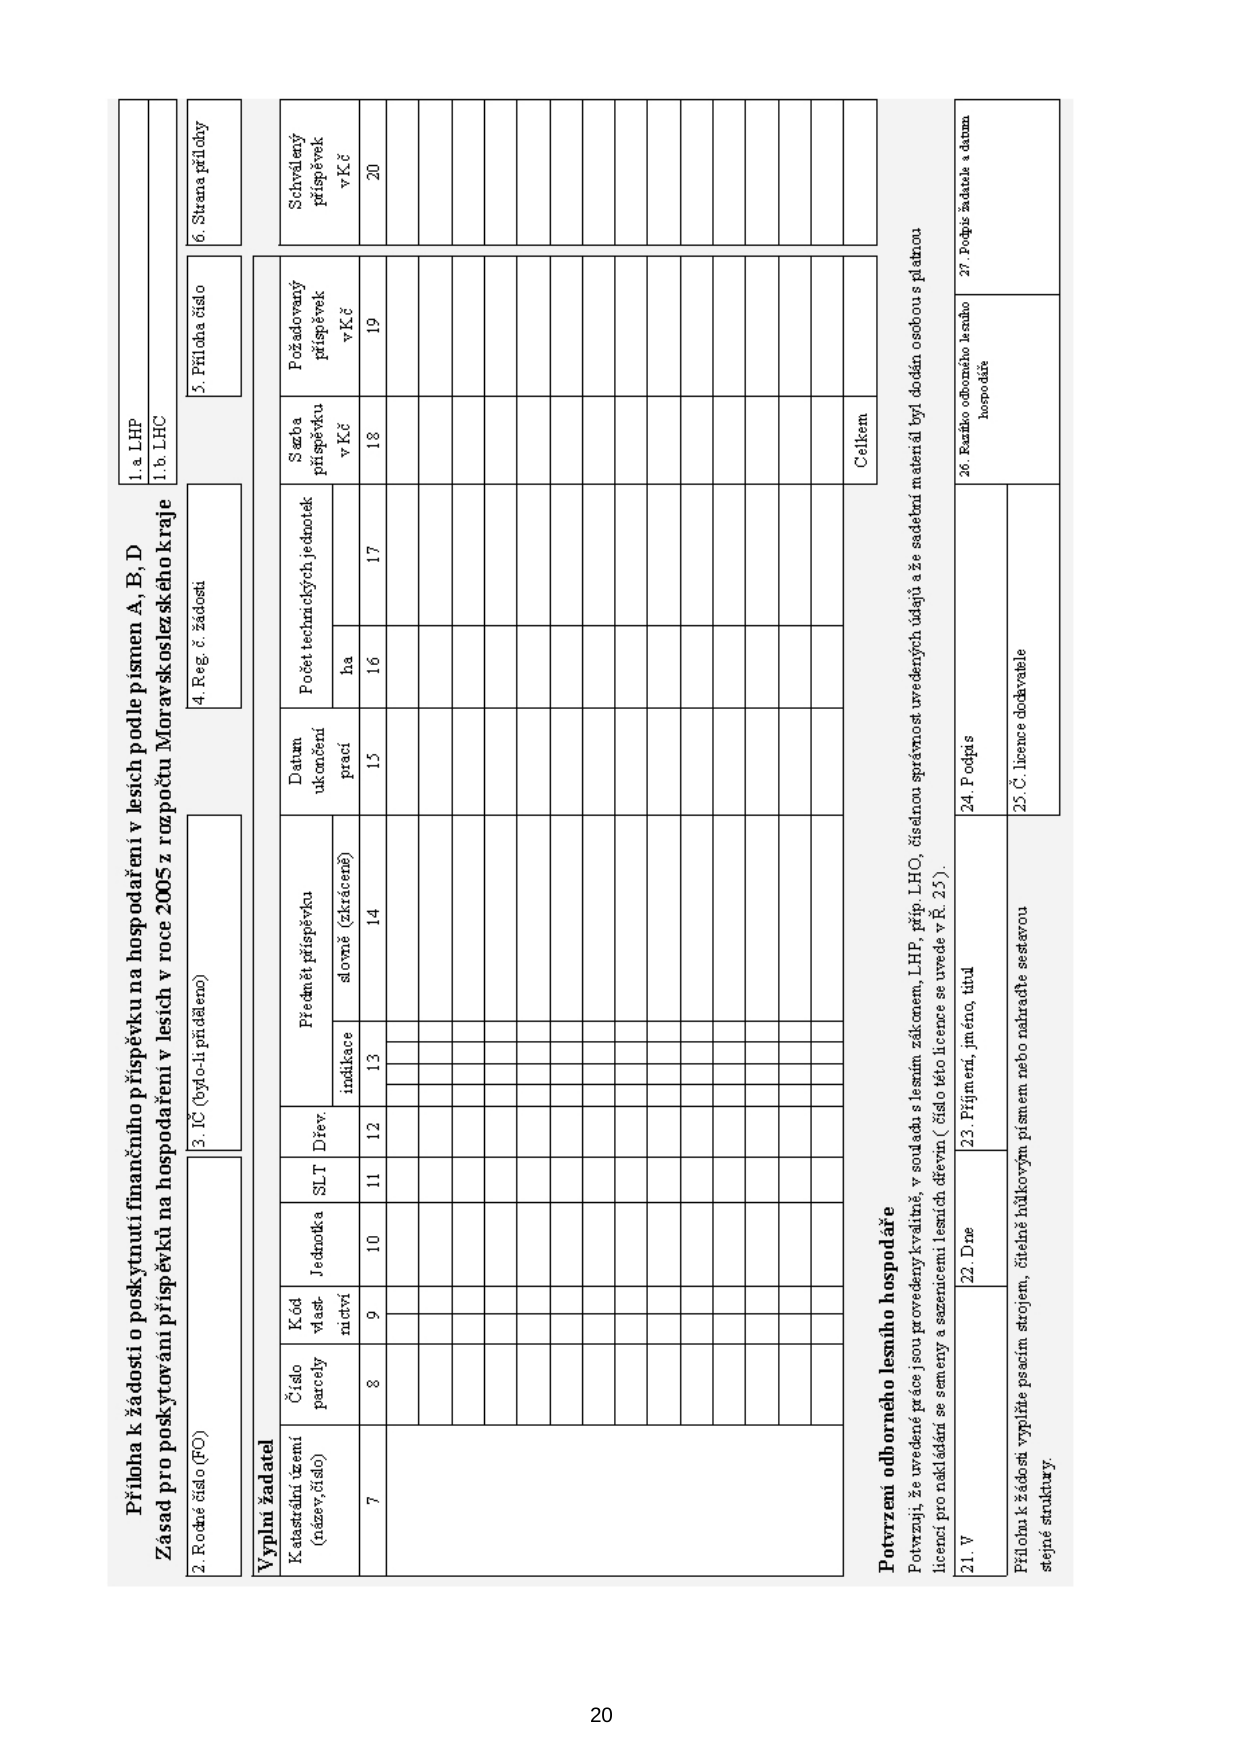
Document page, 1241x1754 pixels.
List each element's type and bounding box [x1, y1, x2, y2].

picture [105, 96, 1074, 1588]
